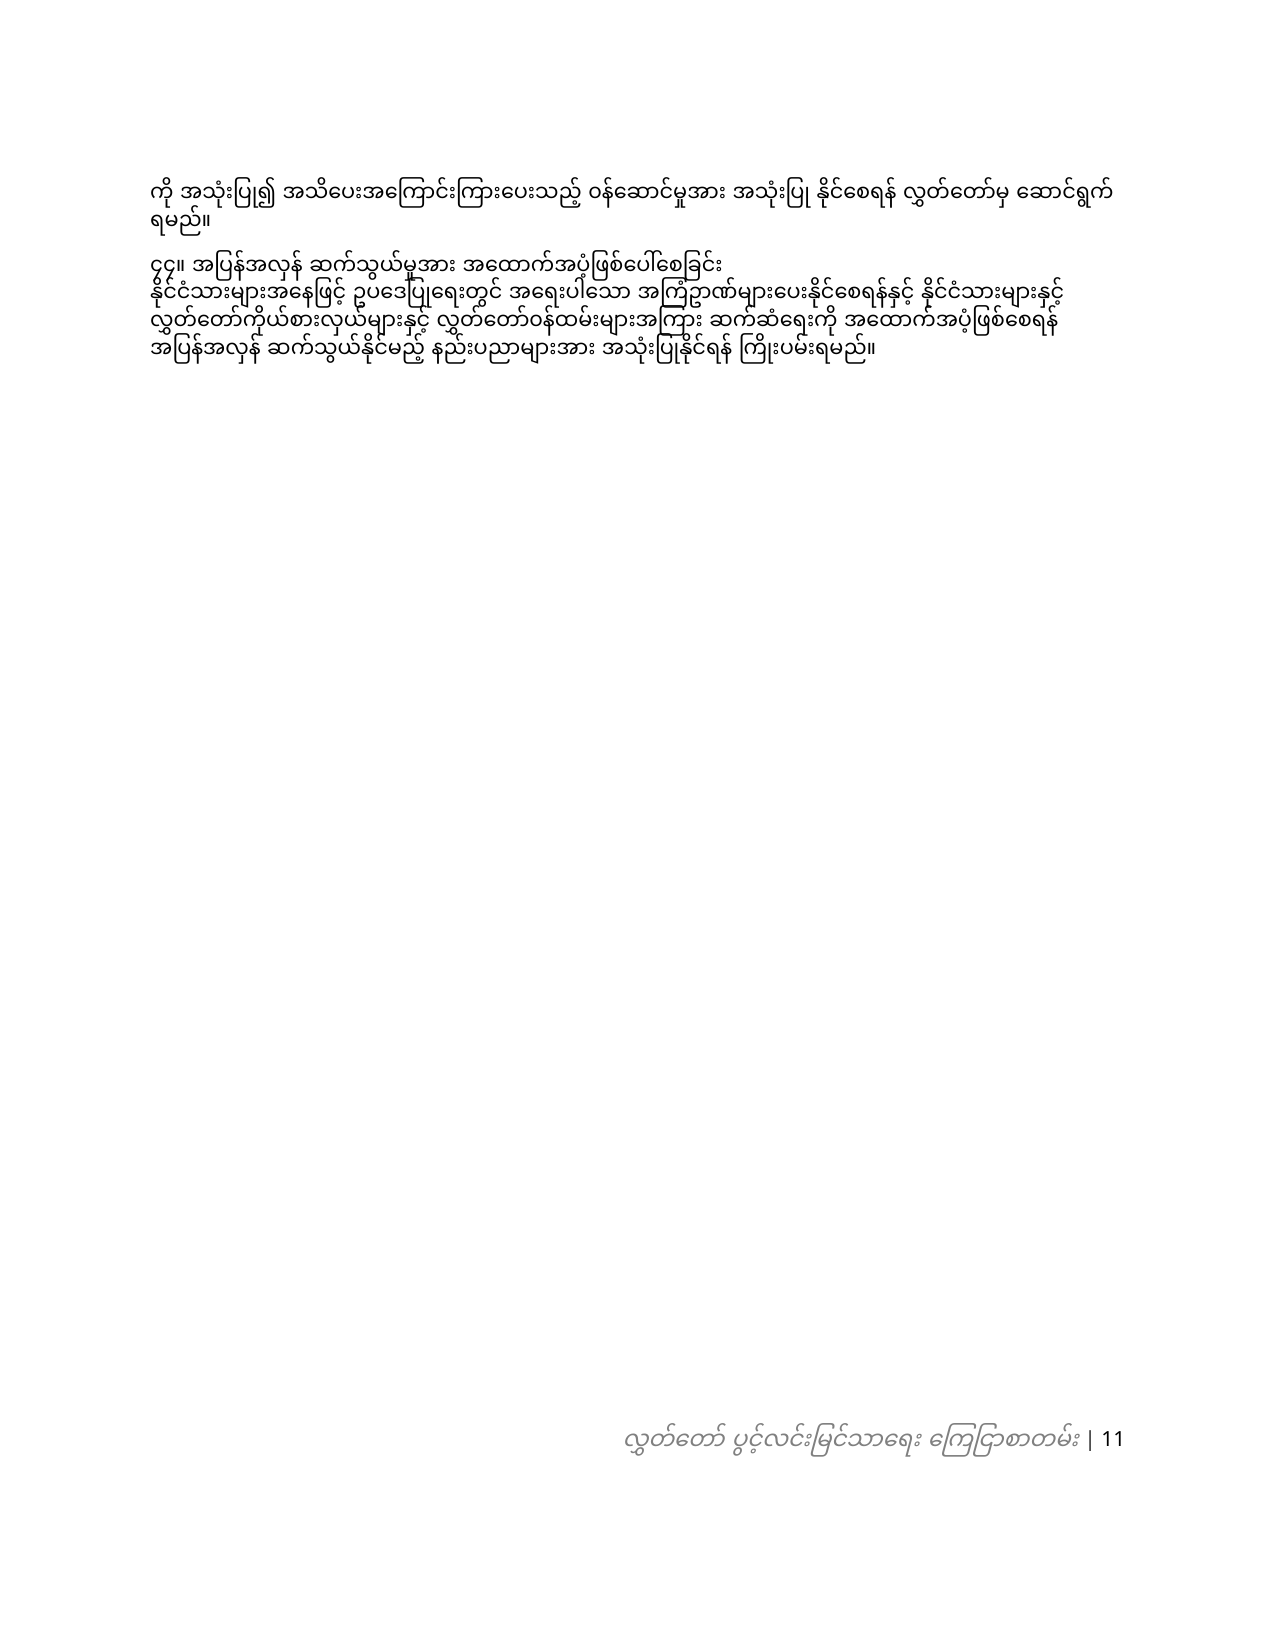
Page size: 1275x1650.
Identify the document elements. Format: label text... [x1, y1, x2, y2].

text ၄၄။ အပြန်အလှန် ဆက်သွယ်မှုအား အထောက်အပံ့ဖြစ်ပေါ်စေခြင်း နိုင်ငံသားများအနေဖြင့် ဥပဒေပြုရေးတွင် အရေးပါသော အကြံဥာဏ်များပေးနိုင်စေရန်နှင့် နိုင်ငံသားများနှင့် လွှတ်တော်ကိုယ်စားလှယ်များနှင့် လွှတ်တော်၀န်ထမ်းများအကြား ဆက်ဆံရေးကို အထောက်အပံ့ဖြစ်စေရန် အပြန်အလှန် ဆက်သွယ်နိုင်မည့် နည်းပညာများအား အသုံးပြုနိုင်ရန် ကြိုးပမ်းရမည်။ [659, 252, 1125, 359]
text ၄၄။ အပြန်အလှန် ဆက်သွယ်မှုအား အထောက်အပံ့ဖြစ်ပေါ်စေခြင်း နိုင်ငံသားများအနေဖြင့် ဥပဒေပြုရေးတွင် အရေးပါသော အကြံဥာဏ်များပေးနိုင်စေရန်နှင့် နိုင်ငံသားများနှင့် လွှတ်တော်ကိုယ်စားလှယ်များနှင့် လွှတ်တော်၀န်ထမ်းများအကြား ဆက်ဆံရေးကို အထောက်အပံ့ဖြစ်စေရန် အပြန်အလှန် ဆက်သွယ်နိုင်မည့် နည်းပညာများအား အသုံးပြုနိုင်ရန် ကြိုးပမ်းရမည်။ [150, 252, 684, 359]
text ကို အသုံးပြု၍ အသိပေးအကြောင်းကြားပေးသည့် ၀န်ဆောင်မှုအား အသုံးပြု နိုင်စေရန် လွှတ်တော်မှ ဆောင်ရွက်ရမည်။ [150, 179, 1125, 232]
